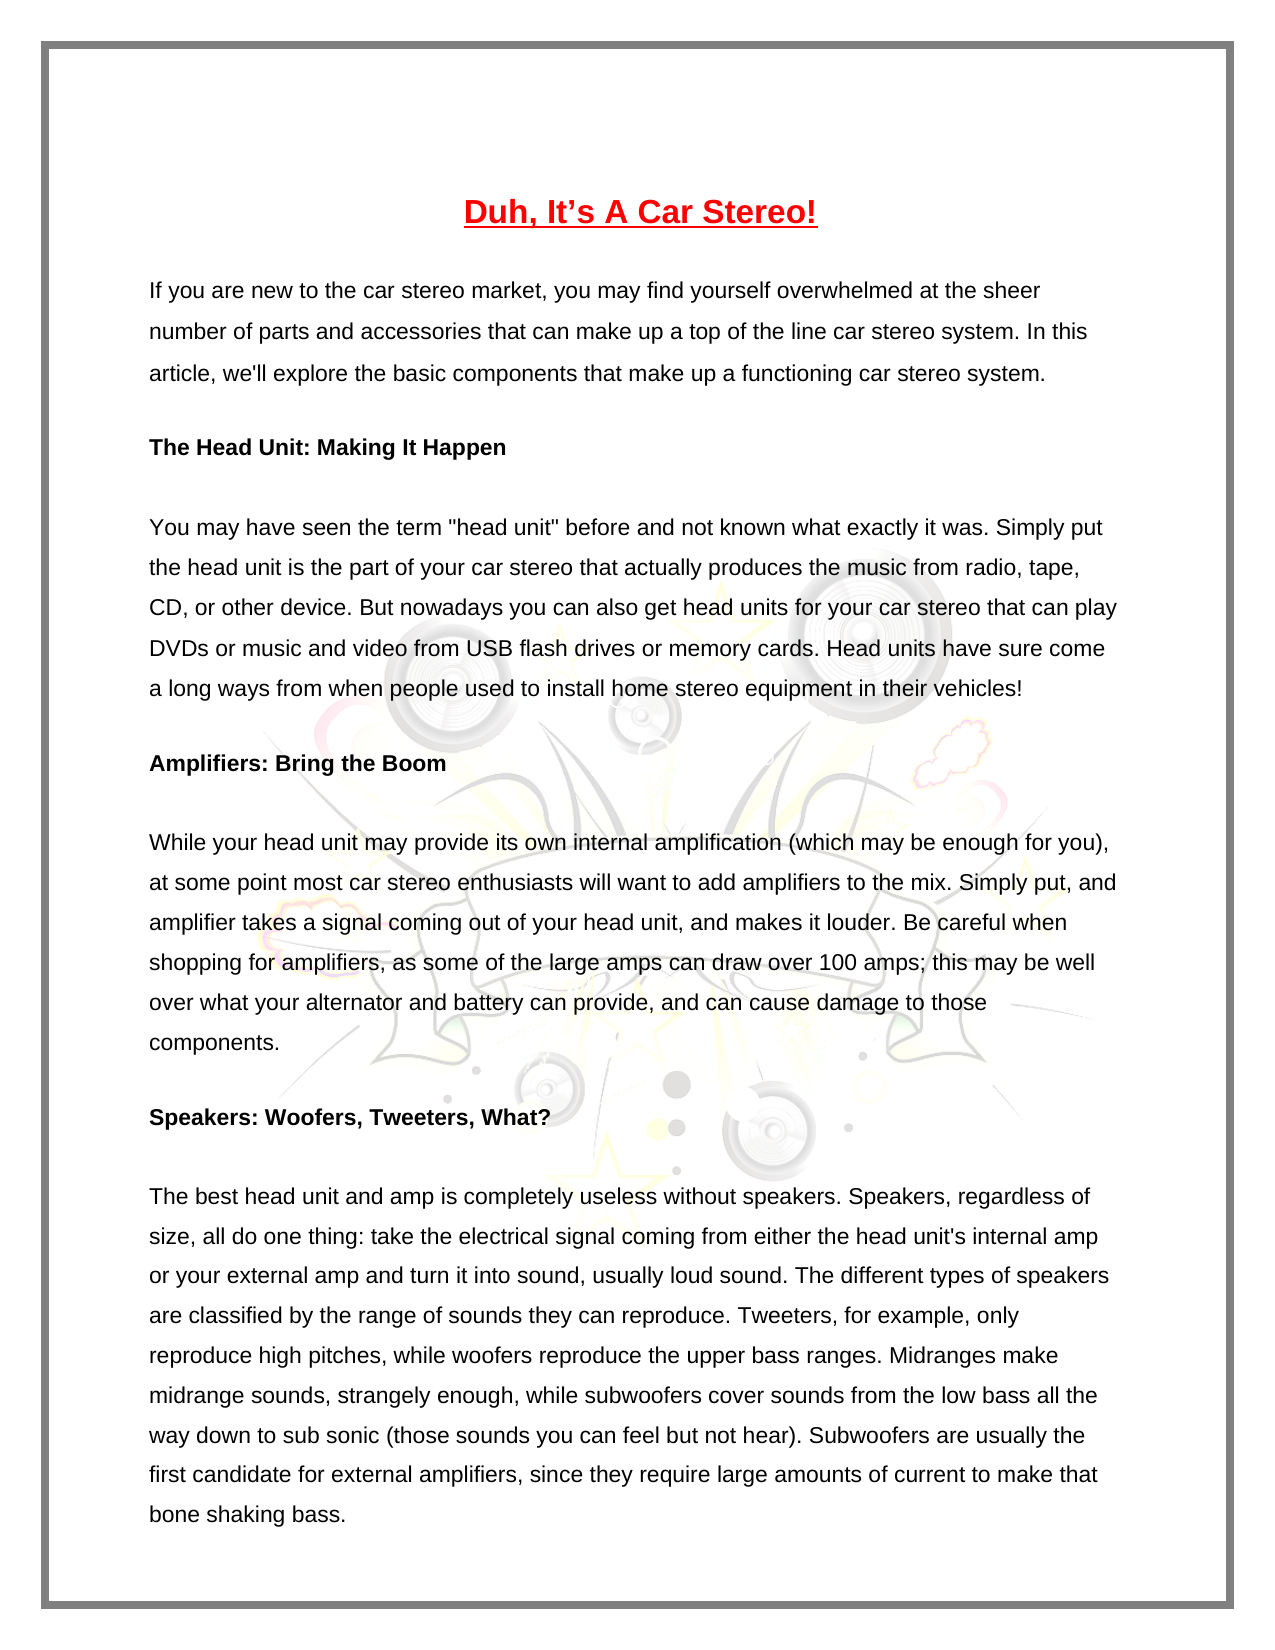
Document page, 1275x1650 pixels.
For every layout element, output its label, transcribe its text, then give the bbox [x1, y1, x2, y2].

text The best head unit and amp is completely useless without speakers. Speakers, regardless of size, all do one thing: take the electrical signal coming from either the head unit's internal amp or your external amp and turn it into sound, usually loud sound. The different types of speakers are classified by the range of sounds they can reproduce. Tweeters, for example, only reproduce high pitches, while woofers reproduce the upper bass ranges. Midranges make midrange sounds, strangely enough, while subwoofers cover sounds from the low bass all the way down to sub sonic (those sounds you can feel but not hear). Subwoofers are usually the first candidate for external amplifiers, since they require large amounts of current to make that bone shaking bass. [149, 1282, 1116, 1528]
text If you are new to the car stereo market, you may find yourself overwhelmed at the sheer number of parts and accessories that can make up a top of the line car stereo system. In this article, we'll explore the basic components that make up a functioning car stereo system. [149, 277, 1095, 386]
text Duh, It’s A Car Stereo! [463, 193, 1122, 231]
